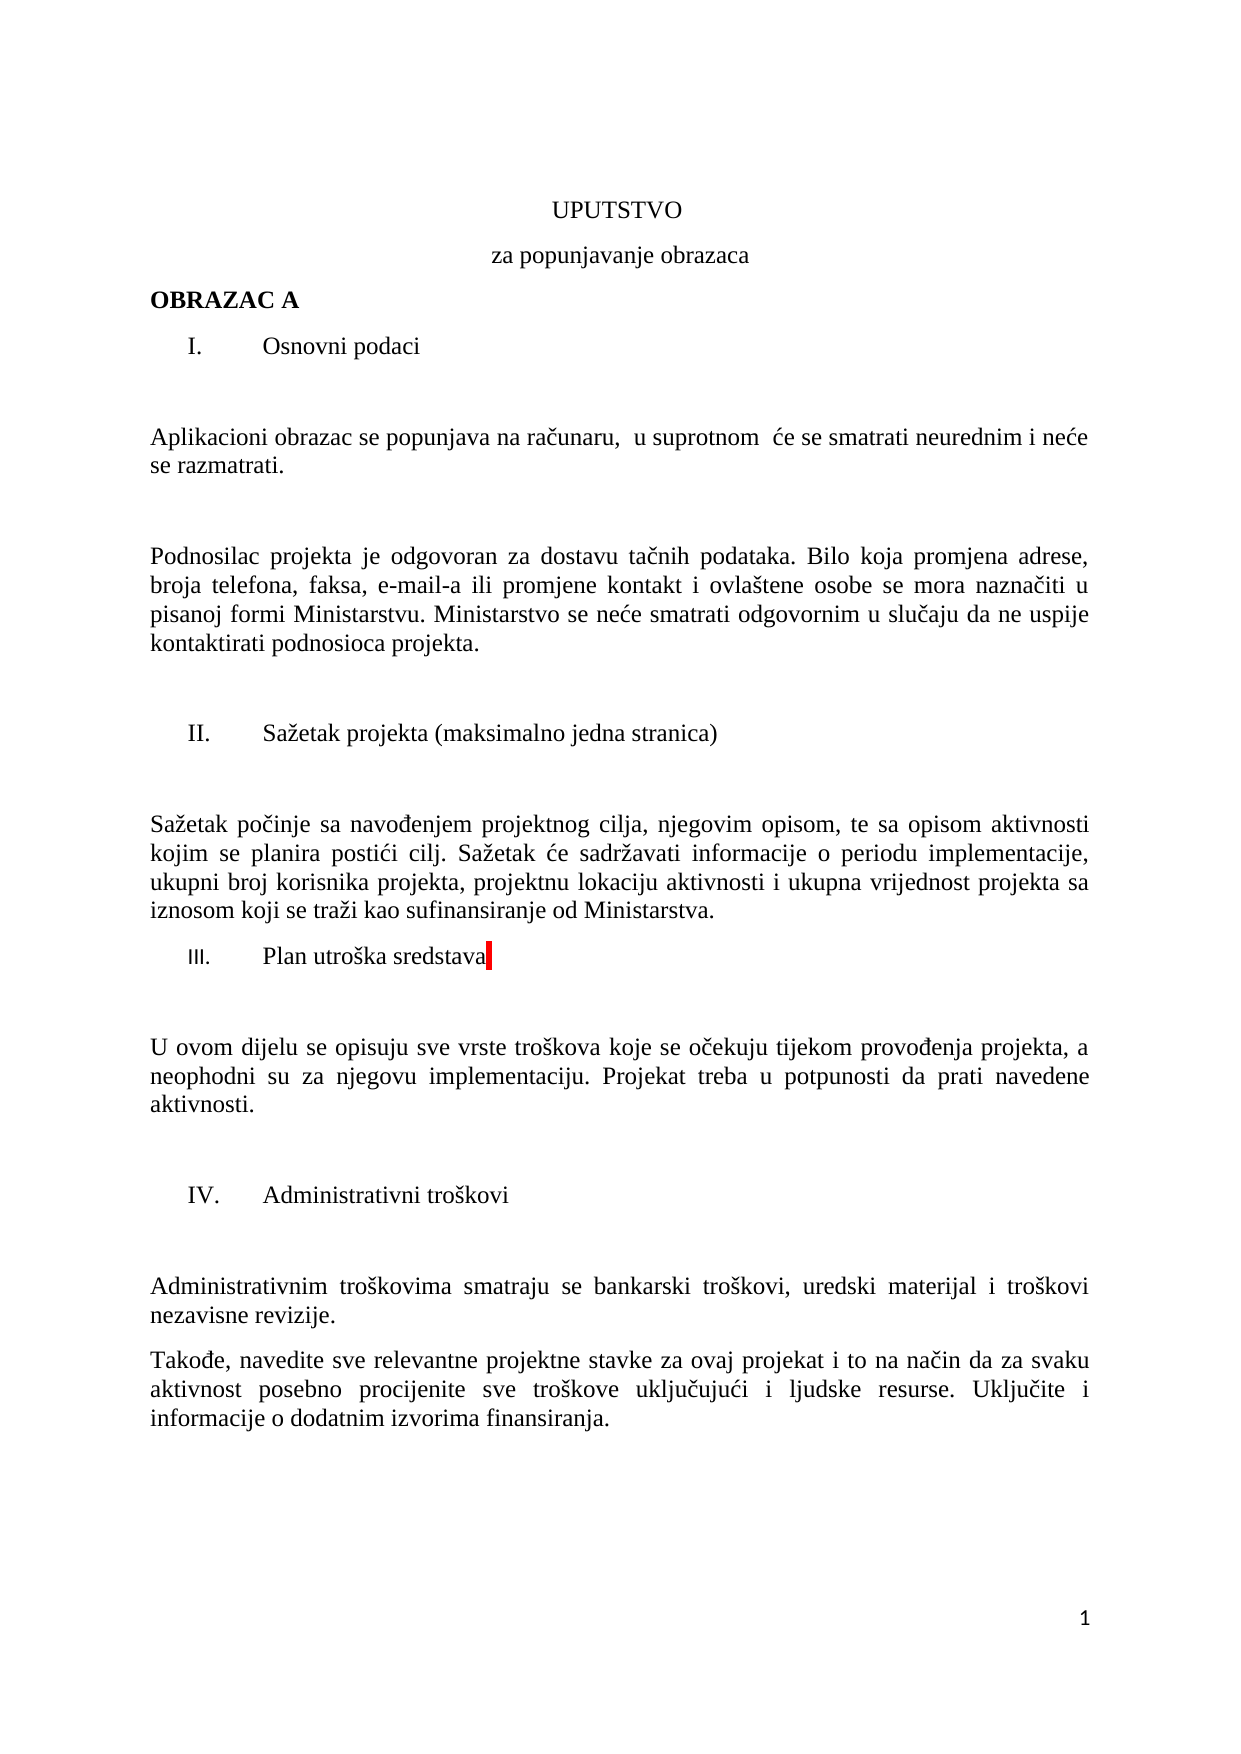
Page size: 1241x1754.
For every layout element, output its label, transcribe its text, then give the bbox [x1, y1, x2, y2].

text UPUTSTVO [150, 195, 1090, 223]
list Osnovni podaci [187, 331, 1090, 360]
text Sažetak počinje sa navođenjem projektnog cilja, njegovim opisom, te sa opisom aktivnosti kojim se planira postići cilj. Sažetak će sadržavati informacije o periodu implementacije, ukupni broj korisnika projekta, projektnu lokaciju aktivnosti i ukupna vrijednost projekta sa iznosom koji se traži kao sufinansiranje od Ministarstva. [150, 809, 1090, 924]
text Administrativnim troškovima smatraju se bankarski troškovi, uredski materijal i troškovi nezavisne revizije. [150, 1271, 1090, 1329]
text Takođe, navedite sve relevantne projektne stavke za ovaj projekat i to na način da za svaku aktivnost posebno procijenite sve troškove uključujući i ljudske resurse. Uključite i informacije o dodatnim izvorima finansiranja. [150, 1345, 1090, 1432]
list Plan utroška sredstava [187, 941, 1090, 970]
text U ovom dijelu se opisuju sve vrste troškova koje se očekuju tijekom provođenja projekta, a neophodni su za njegovu implementaciju. Projekat treba u potpunosti da prati navedene aktivnosti. [150, 1032, 1090, 1118]
text Aplikacioni obrazac se popunjava na računaru, u suprotnom će se smatrati neurednim i neće se razmatrati. [150, 422, 1090, 479]
list Sažetak projekta (maksimalno jedna stranica) [187, 718, 1090, 747]
text za popunjavanje obrazaca [150, 240, 1090, 269]
text Podnosilac projekta je odgovoran za dostavu tačnih podataka. Bilo koja promjena adrese, broja telefona, faksa, e-mail-a ili promjene kontakt i ovlaštene osobe se mora naznačiti u pisanoj formi Ministarstvu. Ministarstvo se neće smatrati odgovornim u slučaju da ne uspije kontaktirati podnosioca projekta. [150, 541, 1090, 656]
text OBRAZAC A [150, 286, 1090, 314]
list Administrativni troškovi [187, 1180, 1090, 1209]
